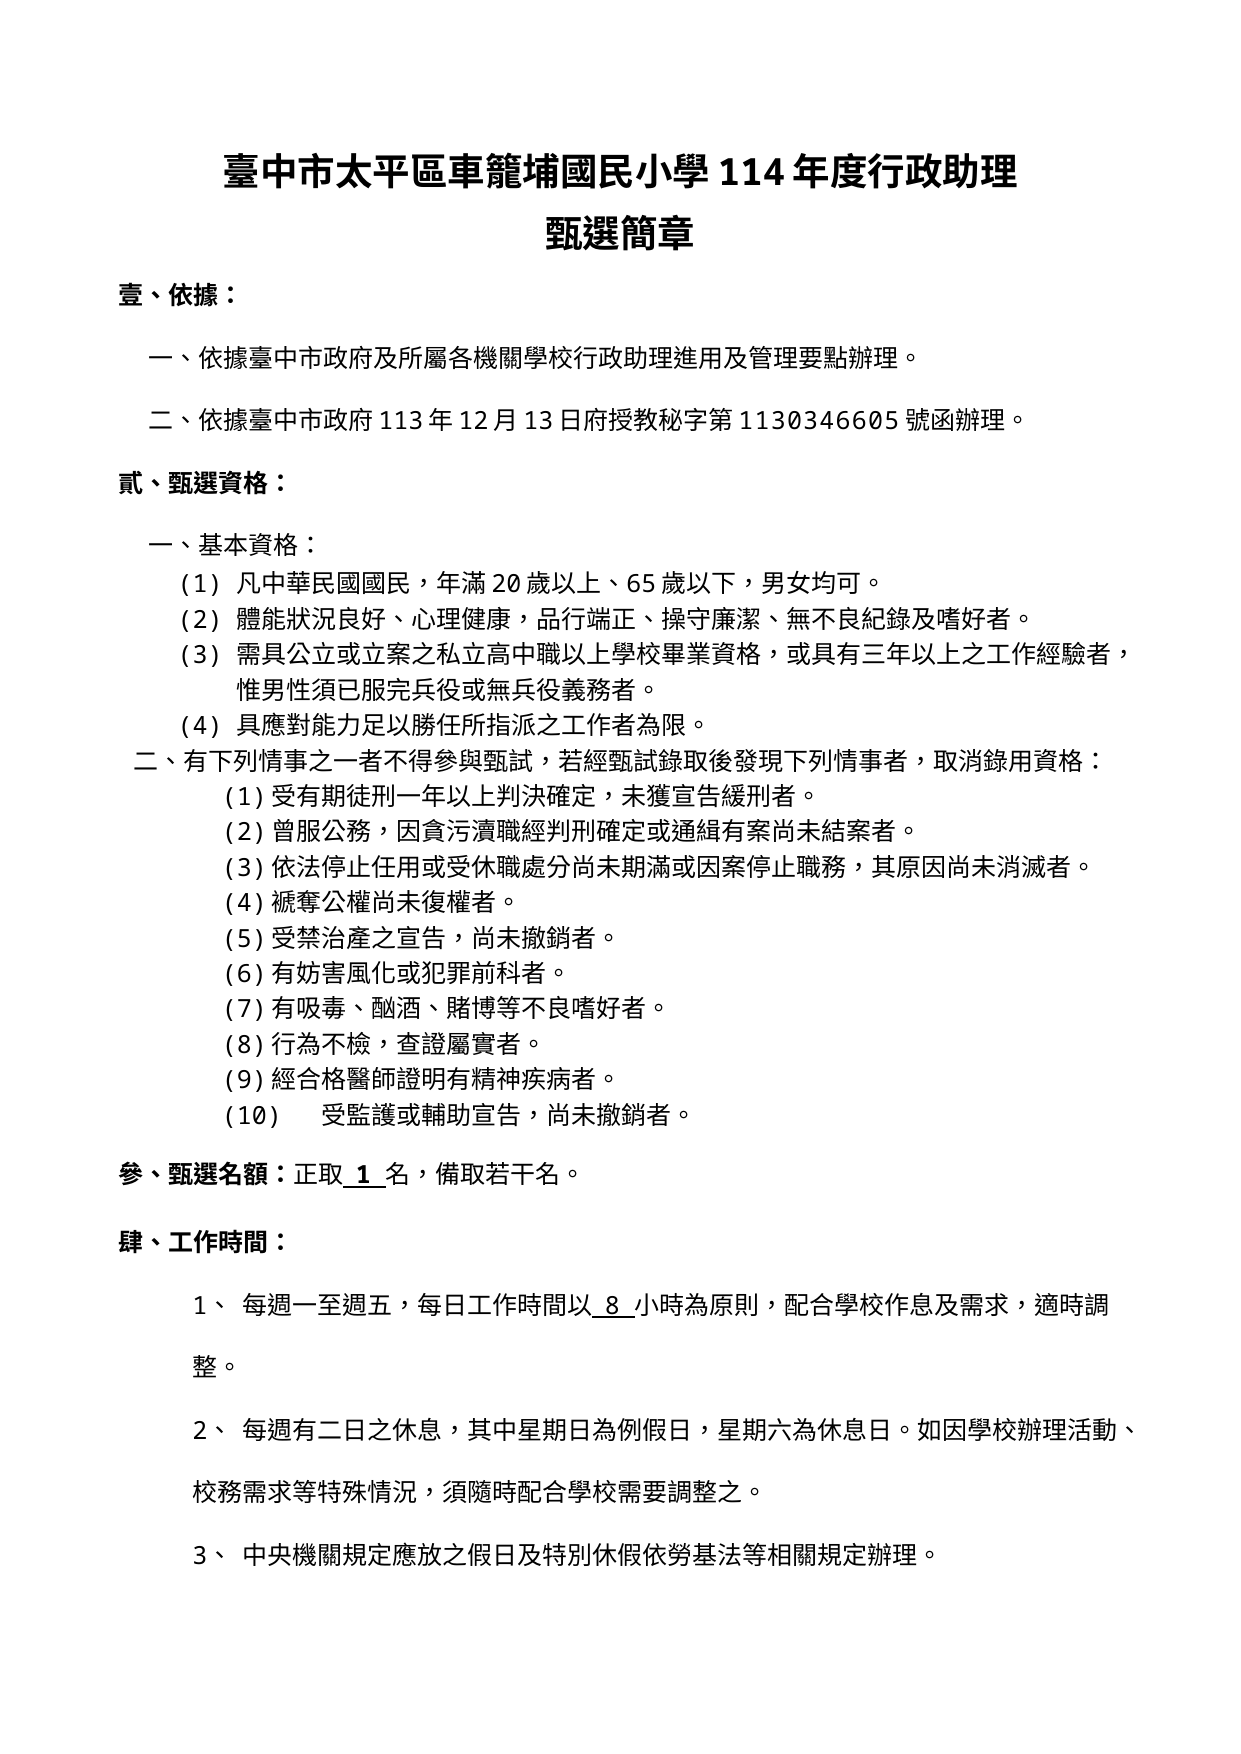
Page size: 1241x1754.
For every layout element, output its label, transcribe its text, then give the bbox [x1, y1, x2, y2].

list 受監護或輔助宣告，尚未撤銷者。 [222, 1096, 1122, 1131]
text 甄選簡章 [118, 189, 1122, 252]
text 二、依據臺中市政府113年12月13日府授教秘字第1130346605號函辦理。 [118, 377, 1122, 439]
text 肆、工作時間： [118, 1199, 1122, 1262]
list 每週一至週五，每日工作時間以 8 小時為原則，配合學校作息及需求，適時調整。 [192, 1262, 1122, 1387]
list 需具公立或立案之私立高中職以上學校畢業資格，或具有三年以上之工作經驗者，惟男性須已服完兵役或無兵役義務者。 [177, 635, 1122, 706]
list 經合格醫師證明有精神疾病者。 [222, 1060, 1122, 1096]
list 有妨害風化或犯罪前科者。 [222, 954, 1122, 989]
text 二、有下列情事之一者不得參與甄試，若經甄試錄取後發現下列情事者，取消錄用資格： [133, 742, 1122, 777]
list 凡中華民國國民，年滿20歲以上、65歲以下，男女均可。 [177, 564, 1122, 600]
text 貳、甄選資格： [118, 439, 1122, 502]
list 受有期徒刑一年以上判決確定，未獲宣告緩刑者。 [222, 777, 1122, 812]
list 褫奪公權尚未復權者。 [222, 883, 1122, 919]
list 具應對能力足以勝任所指派之工作者為限。 [177, 706, 1122, 742]
list 依法停止任用或受休職處分尚未期滿或因案停止職務，其原因尚未消滅者。 [222, 848, 1122, 883]
list 有吸毒、酗酒、賭博等不良嗜好者。 [222, 989, 1122, 1025]
text 一、基本資格： [118, 502, 1122, 564]
text 一、依據臺中市政府及所屬各機關學校行政助理進用及管理要點辦理。 [118, 314, 1122, 377]
list 受禁治產之宣告，尚未撤銷者。 [222, 919, 1122, 954]
list 行為不檢，查證屬實者。 [222, 1025, 1122, 1060]
text 參、甄選名額：正取 1 名，備取若干名。 [118, 1131, 1122, 1194]
list 體能狀況良好、心理健康，品行端正、操守廉潔、無不良紀錄及嗜好者。 [177, 600, 1122, 635]
list 中央機關規定應放之假日及特別休假依勞基法等相關規定辦理。 [192, 1512, 1122, 1574]
text 臺中市太平區車籠埔國民小學114年度行政助理 [118, 127, 1122, 189]
list 每週有二日之休息，其中星期日為例假日，星期六為休息日。如因學校辦理活動、校務需求等特殊情況，須隨時配合學校需要調整之。 [192, 1387, 1122, 1512]
list 曾服公務，因貪污瀆職經判刑確定或通緝有案尚未結案者。 [222, 812, 1122, 848]
text 壹、依據： [118, 252, 1122, 314]
